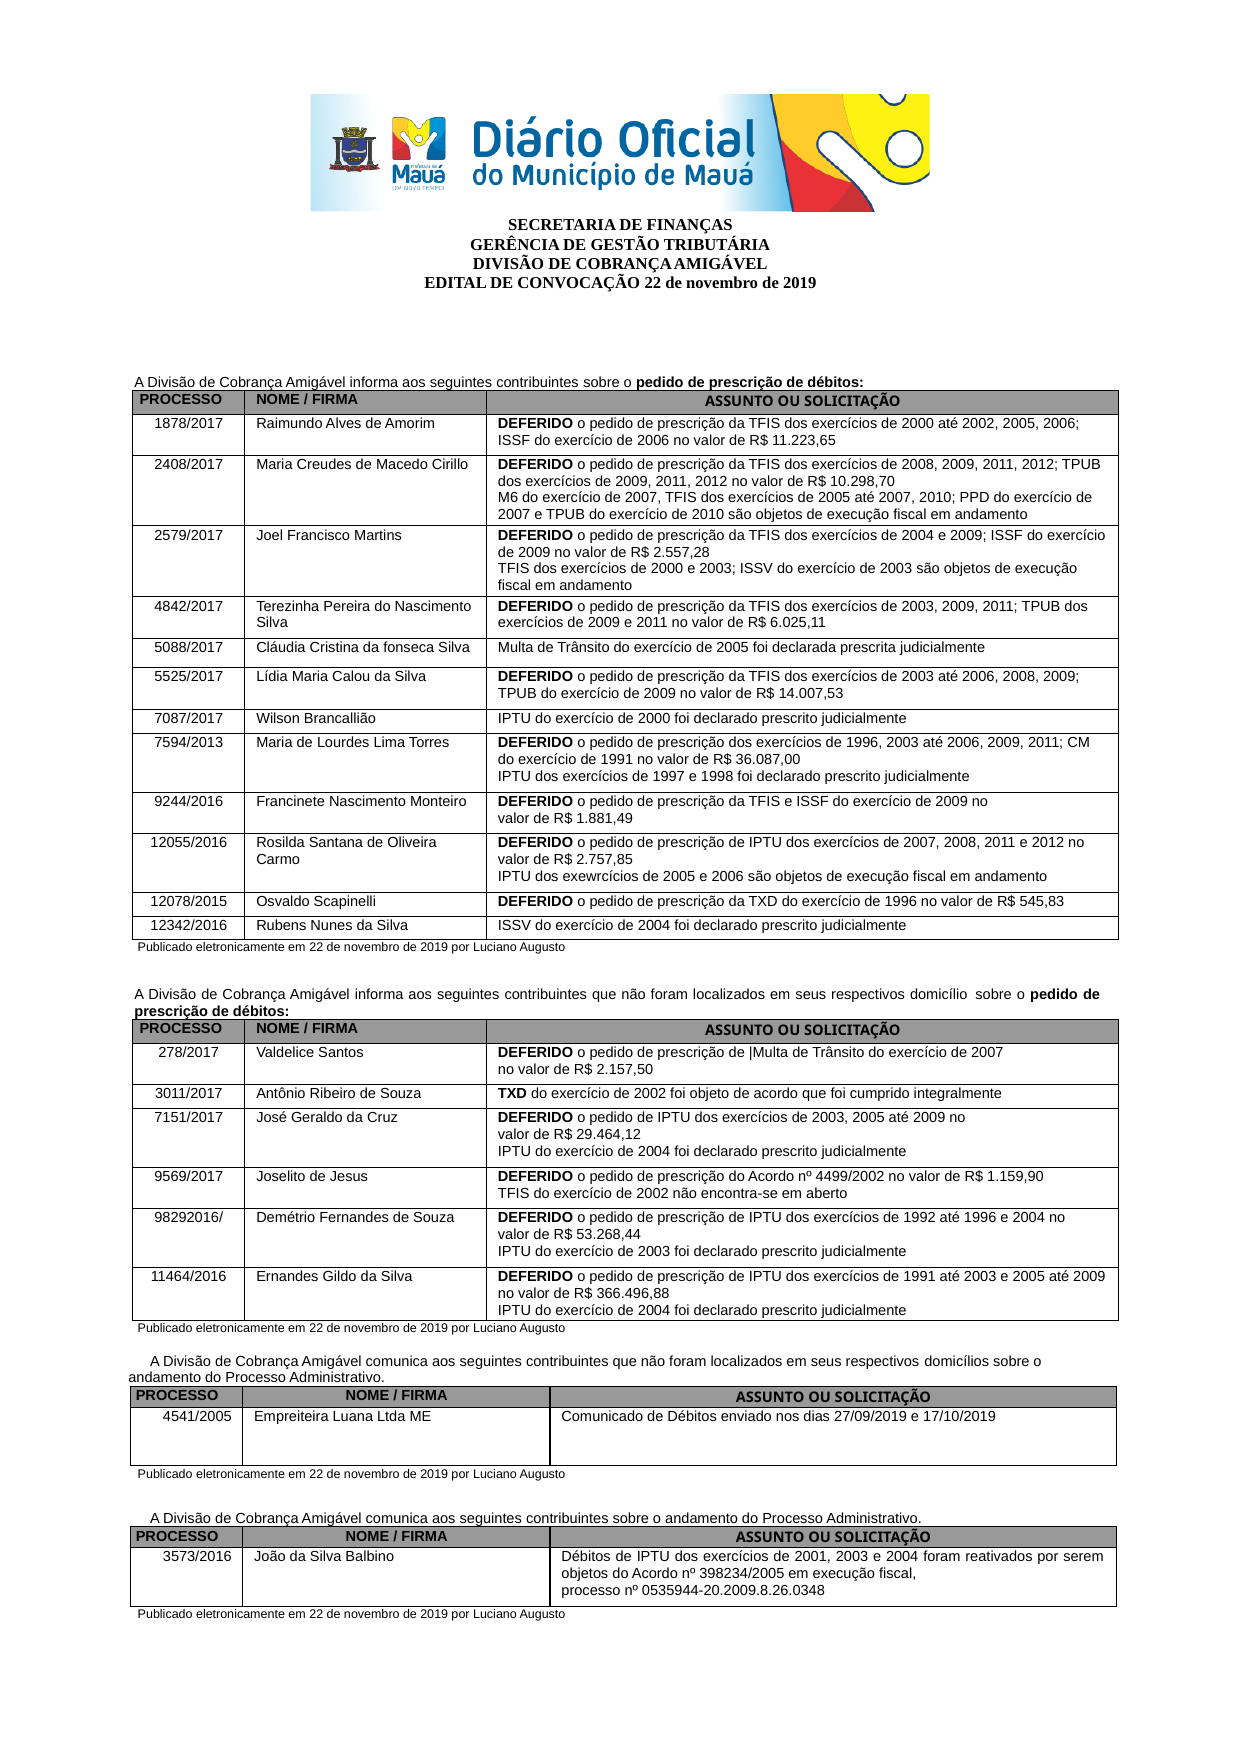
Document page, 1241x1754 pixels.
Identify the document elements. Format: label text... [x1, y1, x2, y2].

table_cell José Geraldo da Cruz [245, 1109, 486, 1167]
text A Divisão de Cobrança Amigável informa aos seguintes contribuintes sobre o pedido de prescrição de débitos: [134, 373, 1100, 390]
table_cell Antônio Ribeiro de Souza [245, 1085, 486, 1108]
table_cell 5088/2017 [133, 639, 244, 667]
table_cell IPTU do exercício de 2000 foi declarado prescrito judicialmente [487, 710, 1118, 733]
table_header PROCESSO [133, 391, 244, 414]
table_cell Multa de Trânsito do exercício de 2005 foi declarada prescrita judicialmente [487, 639, 1118, 667]
table_cell DEFERIDO o pedido de prescrição de |Multa de Trânsito do exercício de 2007 no valor de R$ 2.157,50 [487, 1044, 1118, 1084]
table_cell 7087/2017 [133, 710, 244, 733]
table_cell Rubens Nunes da Silva [245, 917, 486, 939]
table_cell 278/2017 [133, 1044, 244, 1084]
table_cell DEFERIDO o pedido de prescrição da TFIS dos exercícios de 2008, 2009, 2011, 2012; TPUB dos exercícios de 2009, 2011, 2012 no valor de R$ 10.298,70 M6 do exercício de 2007, TFIS dos exercícios de 2005 até 2007, 2010; PPD do exercício de 2007 e TPUB do exercício de 2010 são objetos de execução fiscal em andamento [487, 456, 1118, 525]
table_cell Comunicado de Débitos enviado nos dias 27/09/2019 e 17/10/2019 [551, 1408, 1116, 1465]
table_cell 7594/2013 [133, 734, 244, 792]
table_cell Valdelice Santos [245, 1044, 486, 1084]
text A Divisão de Cobrança Amigável informa aos seguintes contribuintes que não foram localizados em seus respectivos domicílio sobre o pedido de prescrição de débitos: [134, 986, 1100, 1019]
table_cell DEFERIDO o pedido de prescrição da TFIS dos exercícios de 2004 e 2009; ISSF do exercício de 2009 no valor de R$ 2.557,28 TFIS dos exercícios de 2000 e 2003; ISSV do exercício de 2003 são objetos de execução fiscal em andamento [487, 526, 1118, 596]
table_cell 2408/2017 [133, 456, 244, 525]
table_cell Joel Francisco Martins [245, 526, 486, 596]
table_cell ISSV do exercício de 2004 foi declarado prescrito judicialmente [487, 917, 1118, 939]
table_cell João da Silva Balbino [243, 1548, 549, 1606]
text A Divisão de Cobrança Amigável comunica aos seguintes contribuintes que não foram localizados em seus respectivos domicílios sobre o andamento do Processo Administrativo. [128, 1352, 1118, 1386]
text Publicado eletronicamente em 22 de novembro de 2019 por Luciano Augusto [134, 1321, 1165, 1336]
table_cell Lídia Maria Calou da Silva [245, 668, 486, 709]
table_cell Francinete Nascimento Monteiro [245, 793, 486, 833]
table_header NOME / FIRMA [245, 1020, 486, 1043]
text A Divisão de Cobrança Amigável comunica aos seguintes contribuintes sobre o andamento do Processo Administrativo. [128, 1509, 1118, 1526]
table_cell DEFERIDO o pedido de prescrição da TFIS dos exercícios de 2003, 2009, 2011; TPUB dos exercícios de 2009 e 2011 no valor de R$ 6.025,11 [487, 597, 1118, 638]
table_cell DEFERIDO o pedido de IPTU dos exercícios de 2003, 2005 até 2009 no valor de R$ 29.464,12 IPTU do exercício de 2004 foi declarado prescrito judicialmente [487, 1109, 1118, 1167]
table_cell Cláudia Cristina da fonseca Silva [245, 639, 486, 667]
table_cell 4842/2017 [133, 597, 244, 638]
table_cell DEFERIDO o pedido de prescrição do Acordo nº 4499/2002 no valor de R$ 1.159,90 TFIS do exercício de 2002 não encontra-se em aberto [487, 1168, 1118, 1208]
table_cell Empreiteira Luana Ltda ME [243, 1408, 549, 1465]
table_cell Osvaldo Scapinelli [245, 893, 486, 916]
table_header PROCESSO [133, 1020, 244, 1043]
table_cell 12078/2015 [133, 893, 244, 916]
table_cell 7151/2017 [133, 1109, 244, 1167]
table_header ASSUNTO OU SOLICITAÇÃO [551, 1387, 1116, 1407]
table_cell Rosilda Santana de Oliveira Carmo [245, 834, 486, 892]
table_header NOME / FIRMA [245, 391, 486, 414]
table_cell Raimundo Alves de Amorim [245, 415, 486, 454]
table_header PROCESSO [131, 1387, 242, 1407]
table_header NOME / FIRMA [243, 1527, 549, 1547]
table_cell 98292016/ [133, 1209, 244, 1267]
text Publicado eletronicamente em 22 de novembro de 2019 por Luciano Augusto [134, 940, 1165, 954]
table_cell TXD do exercício de 2002 foi objeto de acordo que foi cumprido integralmente [487, 1085, 1118, 1108]
text Publicado eletronicamente em 22 de novembro de 2019 por Luciano Augusto [134, 1607, 1165, 1621]
table_cell DEFERIDO o pedido de prescrição de IPTU dos exercícios de 1991 até 2003 e 2005 até 2009 no valor de R$ 366.496,88 IPTU do exercício de 2004 foi declarado prescrito judicialmente [487, 1268, 1118, 1320]
table_cell Maria de Lourdes Lima Torres [245, 734, 486, 792]
table_cell Demétrio Fernandes de Souza [245, 1209, 486, 1267]
table_cell DEFERIDO o pedido de prescrição da TFIS e ISSF do exercício de 2009 no valor de R$ 1.881,49 [487, 793, 1118, 833]
text Publicado eletronicamente em 22 de novembro de 2019 por Luciano Augusto [134, 1466, 1165, 1481]
table_cell Joselito de Jesus [245, 1168, 486, 1208]
table_cell 12055/2016 [133, 834, 244, 892]
table_cell DEFERIDO o pedido de prescrição da TFIS dos exercícios de 2003 até 2006, 2008, 2009; TPUB do exercício de 2009 no valor de R$ 14.007,53 [487, 668, 1118, 709]
table_cell DEFERIDO o pedido de prescrição de IPTU dos exercícios de 1992 até 1996 e 2004 no valor de R$ 53.268,44 IPTU do exercício de 2003 foi declarado prescrito judicialmente [487, 1209, 1118, 1267]
table_header PROCESSO [131, 1527, 242, 1547]
table_cell 9244/2016 [133, 793, 244, 833]
table_cell DEFERIDO o pedido de prescrição da TXD do exercício de 1996 no valor de R$ 545,83 [487, 893, 1118, 916]
table_cell Ernandes Gildo da Silva [245, 1268, 486, 1320]
table_cell 3011/2017 [133, 1085, 244, 1108]
table_cell DEFERIDO o pedido de prescrição de IPTU dos exercícios de 2007, 2008, 2011 e 2012 no valor de R$ 2.757,85 IPTU dos exewrcícios de 2005 e 2006 são objetos de execução fiscal em andamento [487, 834, 1118, 892]
picture [310, 94, 930, 212]
table_cell 2579/2017 [133, 526, 244, 596]
table_header ASSUNTO OU SOLICITAÇÃO [487, 1020, 1118, 1043]
table_header NOME / FIRMA [243, 1387, 549, 1407]
table_cell 1878/2017 [133, 415, 244, 454]
table_cell DEFERIDO o pedido de prescrição da TFIS dos exercícios de 2000 até 2002, 2005, 2006; ISSF do exercício de 2006 no valor de R$ 11.223,65 [487, 415, 1118, 454]
table_cell 12342/2016 [133, 917, 244, 939]
table_cell Wilson Brancallião [245, 710, 486, 733]
table_cell 9569/2017 [133, 1168, 244, 1208]
table_header ASSUNTO OU SOLICITAÇÃO [551, 1527, 1116, 1547]
table_cell 5525/2017 [133, 668, 244, 709]
table_cell 3573/2016 [131, 1548, 242, 1606]
table_header ASSUNTO OU SOLICITAÇÃO [487, 391, 1118, 414]
table_cell Terezinha Pereira do Nascimento Silva [245, 597, 486, 638]
table_cell 11464/2016 [133, 1268, 244, 1320]
table_cell DEFERIDO o pedido de prescrição dos exercícios de 1996, 2003 até 2006, 2009, 2011; CM do exercício de 1991 no valor de R$ 36.087,00 IPTU dos exercícios de 1997 e 1998 foi declarado prescrito judicialmente [487, 734, 1118, 792]
table_cell 4541/2005 [131, 1408, 242, 1465]
table_cell Débitos de IPTU dos exercícios de 2001, 2003 e 2004 foram reativados por serem objetos do Acordo nº 398234/2005 em execução fiscal, processo nº 0535944-20.2009.8.26.0348 [551, 1548, 1116, 1606]
table_cell Maria Creudes de Macedo Cirillo [245, 456, 486, 525]
